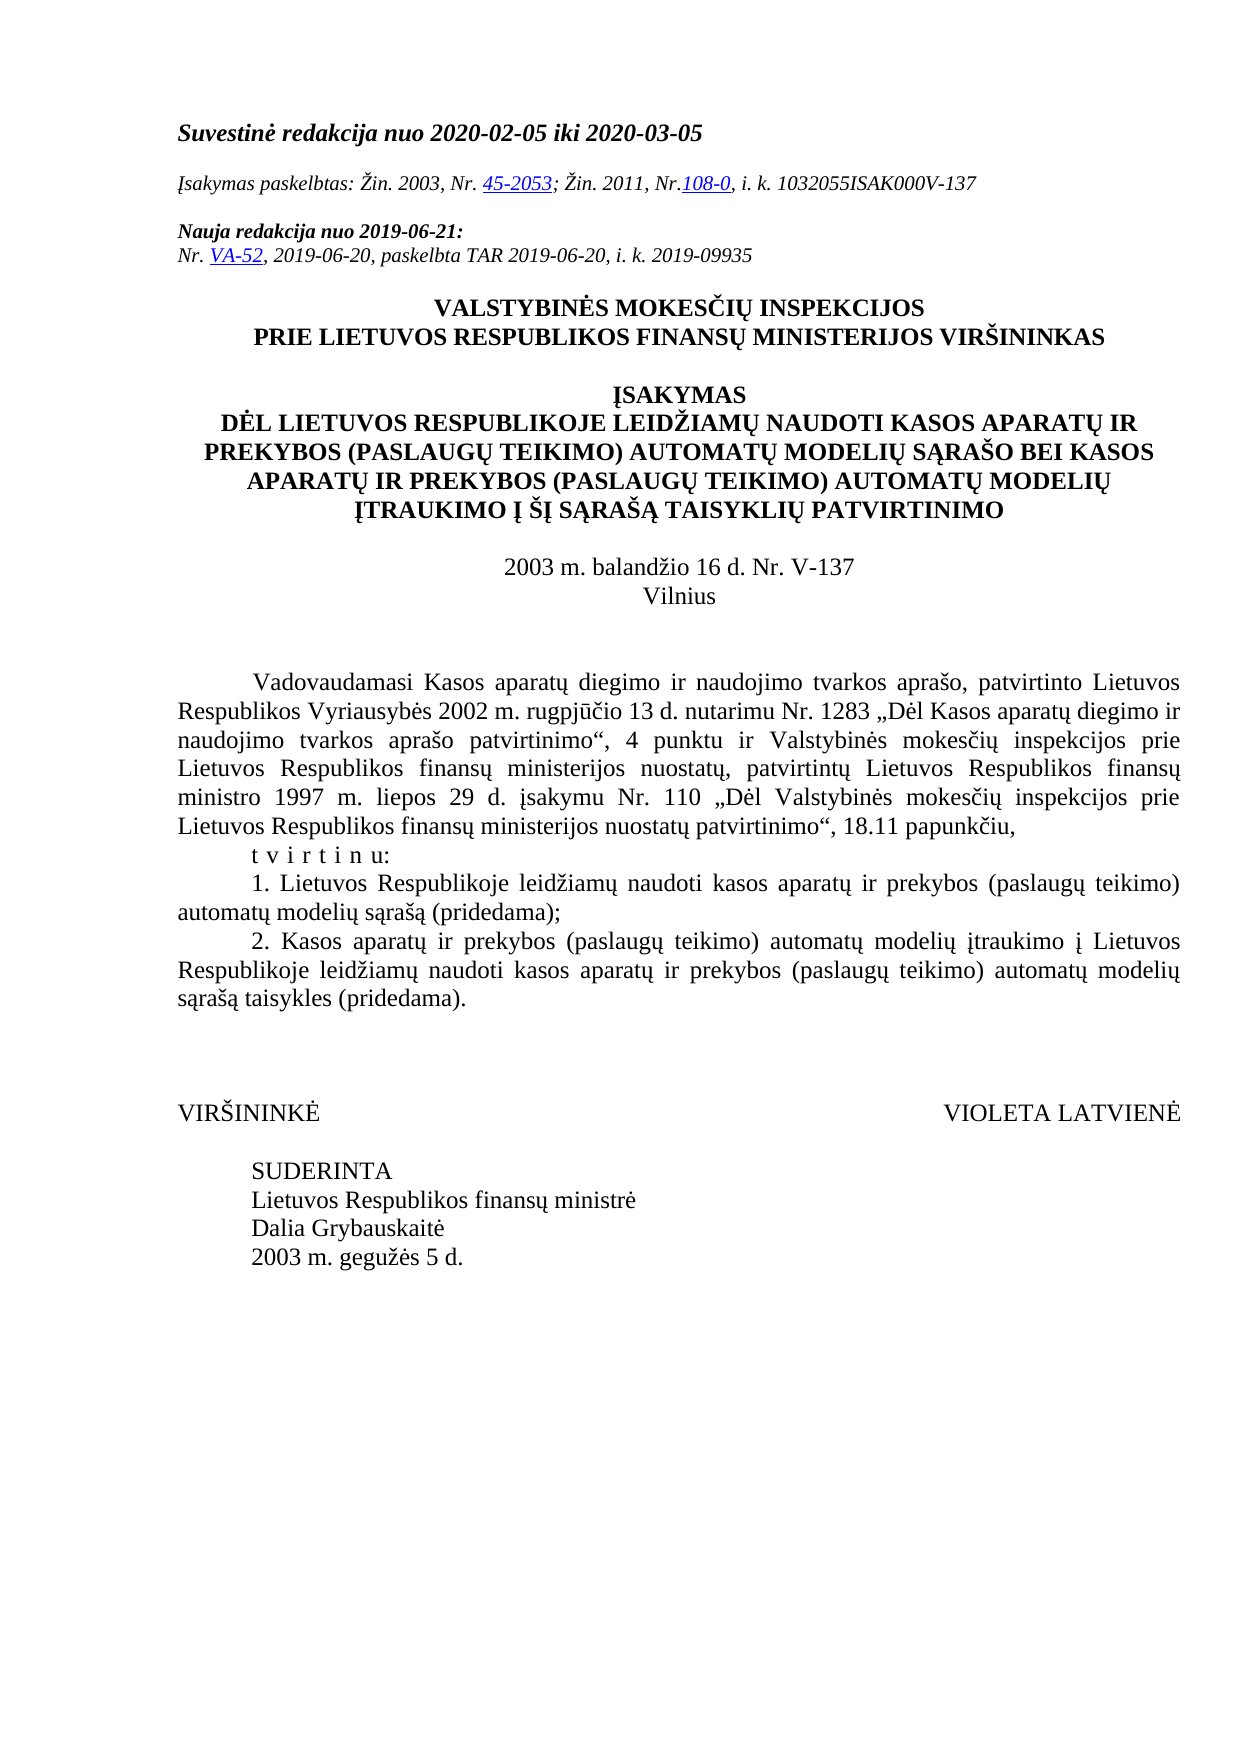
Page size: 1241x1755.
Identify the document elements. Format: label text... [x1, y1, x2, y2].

text ĮSAKYMAS [177, 380, 1181, 408]
text Lietuvos Respublikos finansų ministrė [177, 1185, 1181, 1213]
text Suvestinė redakcija nuo 2020-02-05 iki 2020-03-05 [177, 118, 1181, 147]
text 2003 m. gegužės 5 d. [177, 1242, 1181, 1271]
text VALSTYBINĖS MOKESČIŲ INSPEKCIJOS [177, 293, 1181, 322]
text VIRŠININKĖ VIOLETA LATVIENĖ [177, 1098, 1181, 1127]
text 2. Kasos aparatų ir prekybos (paslaugų teikimo) automatų modelių įtraukimo į Lietuvos Respublikoje leidžiamų naudoti kasos aparatų ir prekybos (paslaugų teikimo) automatų modelių sąrašą taisykles (pridedama). [177, 926, 1181, 1012]
text Įsakymas paskelbtas: Žin. 2003, Nr. 45-2053; Žin. 2011, Nr.108-0, i. k. 1032055ISAK000V-137 [177, 171, 1181, 195]
text SUDERINTA [177, 1156, 1181, 1185]
text tvirtinu: [215, 840, 1181, 868]
text 2003 m. balandžio 16 d. Nr. V-137 [177, 552, 1181, 581]
text 1. Lietuvos Respublikoje leidžiamų naudoti kasos aparatų ir prekybos (paslaugų teikimo) automatų modelių sąrašą (pridedama); [177, 868, 1181, 926]
text Vilnius [177, 581, 1181, 610]
text Vadovaudamasi Kasos aparatų diegimo ir naudojimo tvarkos aprašo, patvirtinto Lietuvos Respublikos Vyriausybės 2002 m. rugpjūčio 13 d. nutarimu Nr. 1283 „Dėl Kasos aparatų diegimo ir naudojimo tvarkos aprašo patvirtinimo“, 4 punktu ir Valstybinės mokesčių inspekcijos prie Lietuvos Respublikos finansų ministerijos nuostatų, patvirtintų Lietuvos Respublikos finansų ministro 1997 m. liepos 29 d. įsakymu Nr. 110 „Dėl Valstybinės mokesčių inspekcijos prie Lietuvos Respublikos finansų ministerijos nuostatų patvirtinimo“, 18.11 papunkčiu, [177, 667, 1181, 840]
text PRIE LIETUVOS RESPUBLIKOS FINANSŲ MINISTERIJOS VIRŠININKAS [177, 322, 1181, 351]
text Nr. VA-52, 2019-06-20, paskelbta TAR 2019-06-20, i. k. 2019-09935 [177, 243, 1181, 267]
text Dalia Grybauskaitė [177, 1213, 1181, 1242]
text DĖL LIETUVOS RESPUBLIKOJE LEIDŽIAMŲ NAUDOTI KASOS APARATŲ IR PREKYBOS (PASLAUGŲ TEIKIMO) AUTOMATŲ MODELIŲ SĄRAŠO BEI KASOS APARATŲ IR PREKYBOS (PASLAUGŲ TEIKIMO) AUTOMATŲ MODELIŲ ĮTRAUKIMO Į ŠĮ SĄRAŠĄ TAISYKLIŲ PATVIRTINIMO [177, 408, 1181, 523]
text Nauja redakcija nuo 2019-06-21: [177, 219, 1181, 243]
